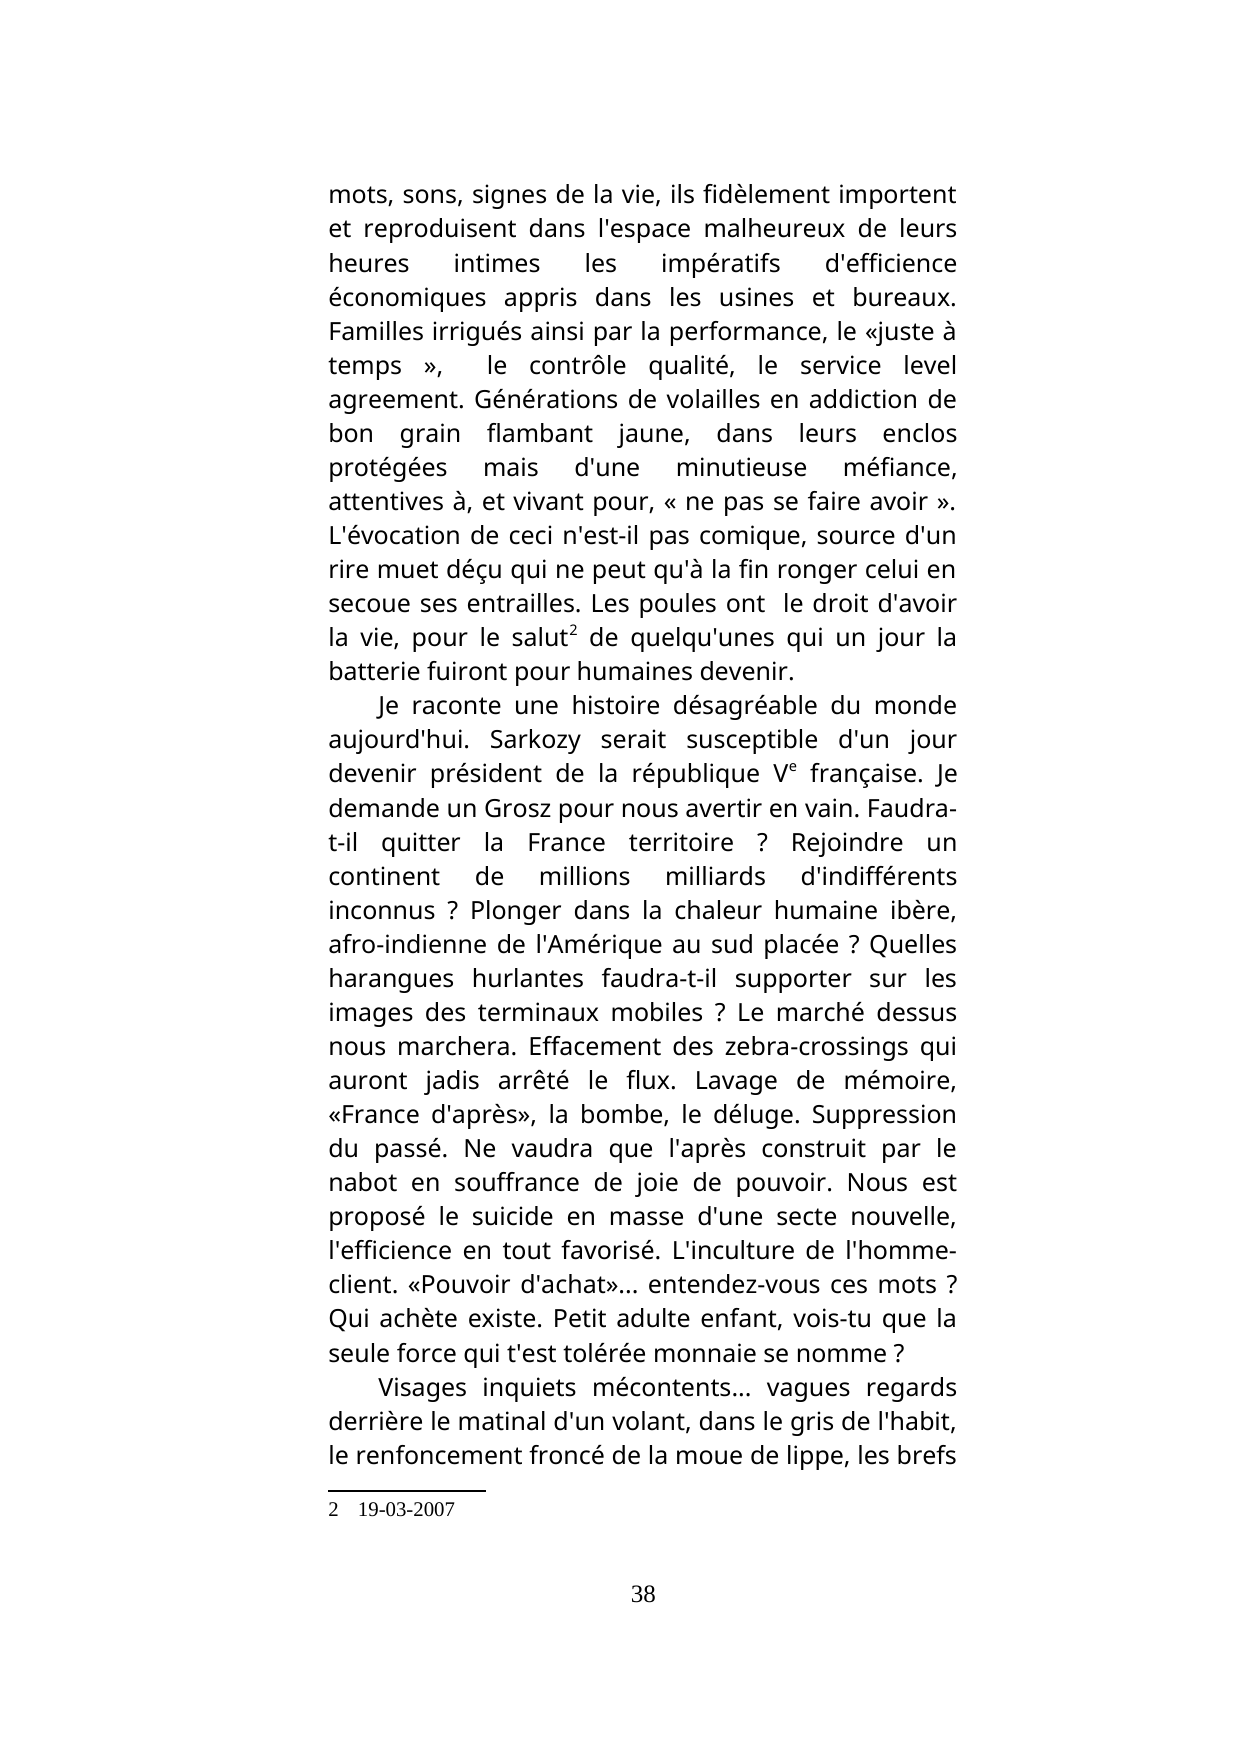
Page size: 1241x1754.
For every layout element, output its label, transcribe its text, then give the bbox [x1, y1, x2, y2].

text 19-03-2007 [328, 1497, 958, 1521]
text Je raconte une histoire désagréable du monde aujourd'hui. Sarkozy serait susceptible d'un jour devenir président de la république Ve française. Je demande un Grosz pour nous avertir en vain. Faudra-t-il quitter la France territoire ? Rejoindre un continent de millions milliards d'indifférents inconnus ? Plonger dans la chaleur humaine ibère, afro-indienne de l'Amérique au sud placée ? Quelles harangues hurlantes faudra-t-il supporter sur les images des terminaux mobiles ? Le marché dessus nous marchera. Effacement des zebra-crossings qui auront jadis arrêté le flux. Lavage de mémoire, «France d'après», la bombe, le déluge. Suppression du passé. Ne vaudra que l'après construit par le nabot en souffrance de joie de pouvoir. Nous est proposé le suicide en masse d'une secte nouvelle, l'efficience en tout favorisé. L'inculture de l'homme-client. «Pouvoir d'achat»... entendez-vous ces mots ? Qui achète existe. Petit adulte enfant, vois-tu que la seule force qui t'est tolérée monnaie se nomme ? [328, 688, 958, 1369]
text mots, sons, signes de la vie, ils fidèlement importent et reproduisent dans l'espace malheureux de leurs heures intimes les impératifs d'efficience économiques appris dans les usines et bureaux. Familles irrigués ainsi par la performance, le «juste à temps », le contrôle qualité, le service level agreement. Générations de volailles en addiction de bon grain flambant jaune, dans leurs enclos protégées mais d'une minutieuse méfiance, attentives à, et vivant pour, « ne pas se faire avoir ». L'évocation de ceci n'est-il pas comique, source d'un rire muet déçu qui ne peut qu'à la fin ronger celui en secoue ses entrailles. Les poules ont le droit d'avoir la vie, pour le salut de quelqu'unes qui un jour la batterie fuiront pour humaines devenir. [328, 177, 958, 688]
text Visages inquiets mécontents... vagues regards derrière le matinal d'un volant, dans le gris de l'habit, le renfoncement froncé de la moue de lippe, les brefs [328, 1369, 958, 1471]
